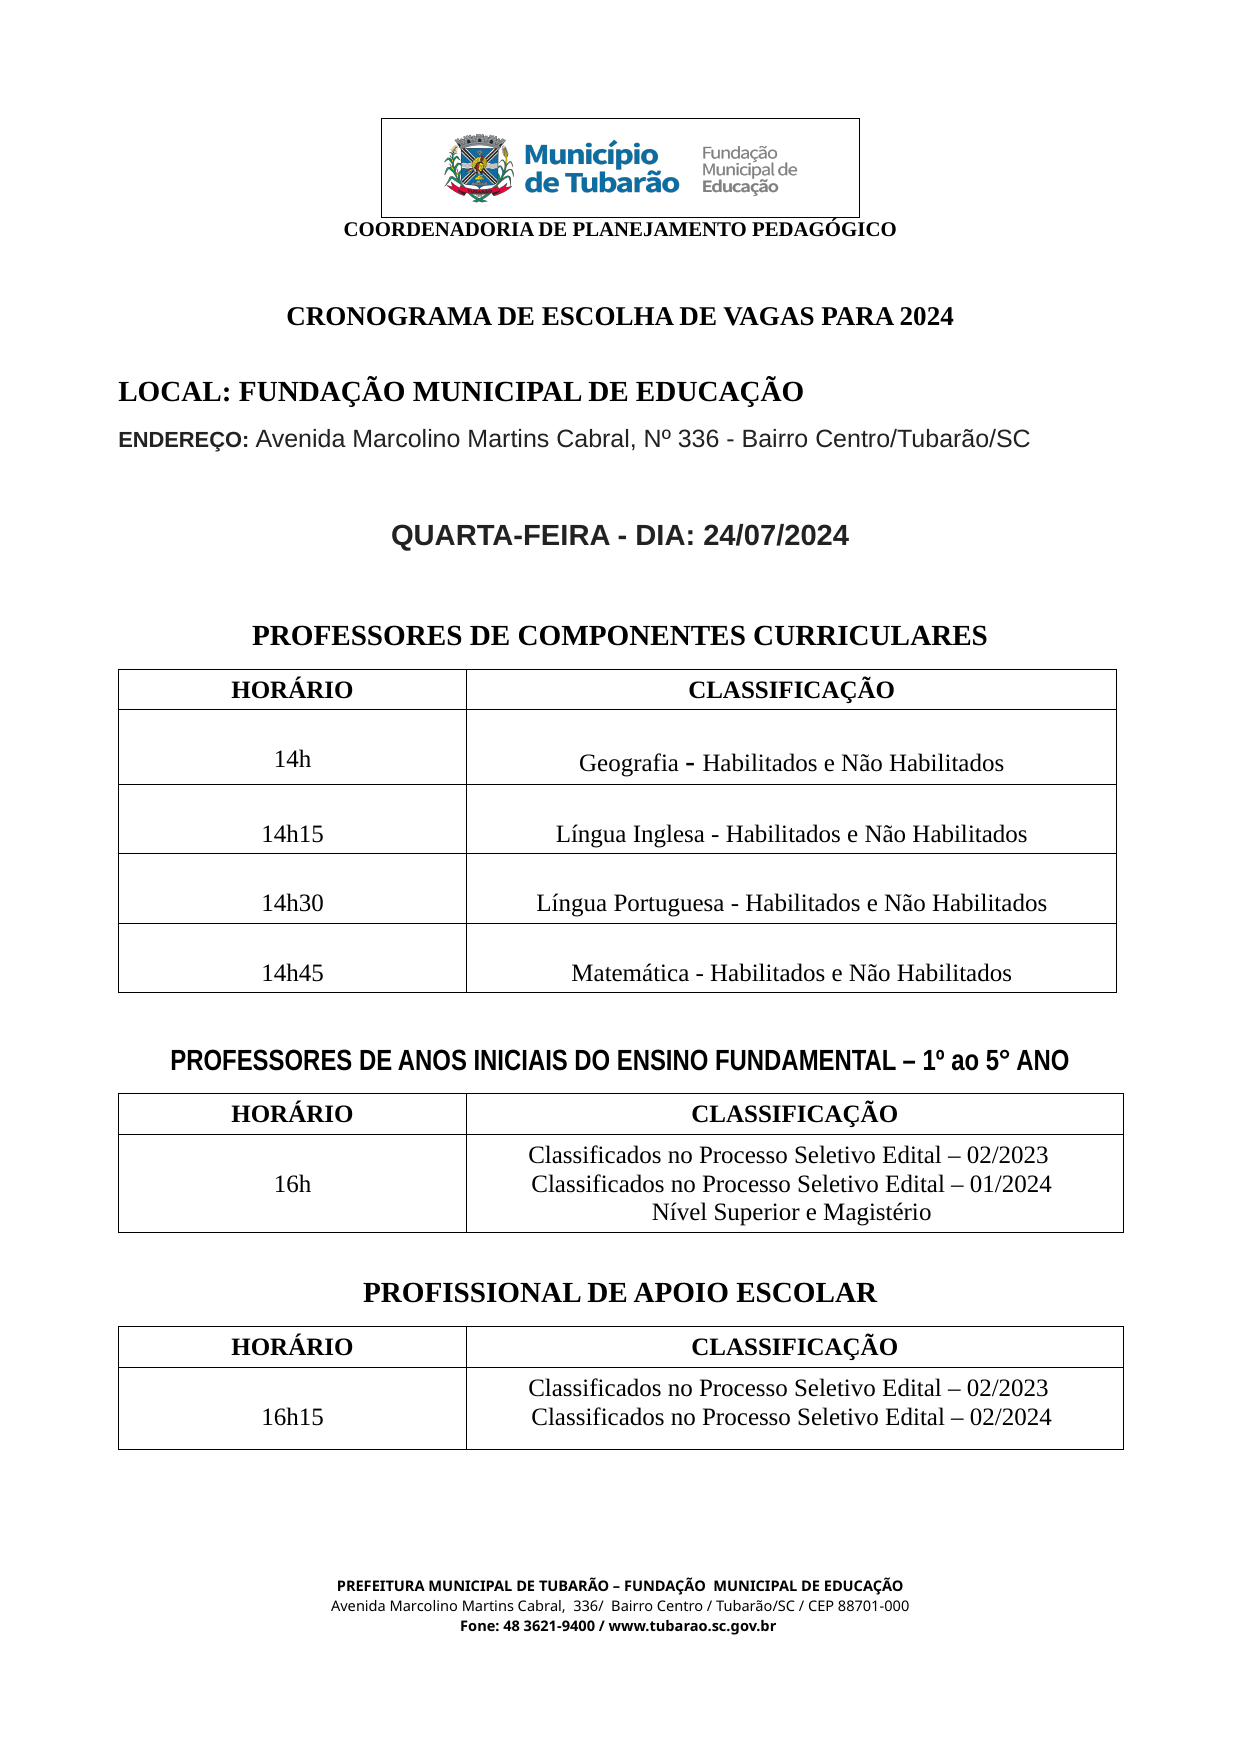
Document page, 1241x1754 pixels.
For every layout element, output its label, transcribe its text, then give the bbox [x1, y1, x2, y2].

list LOCAL: FUNDAÇÃO MUNICIPAL DE EDUCAÇÃO [118, 374, 1122, 407]
table_cell 14h15 [119, 785, 466, 853]
table_header CLASSIFICAÇÃO [467, 1327, 1123, 1367]
list ENDEREÇO: Avenida Marcolino Martins Cabral, Nº 336 - Bairro Centro/Tubarão/SC [118, 424, 1122, 453]
list PROFESSORES DE COMPONENTES CURRICULARES [118, 618, 1122, 652]
table_cell 16h15 [119, 1368, 466, 1449]
list PROFESSORES DE ANOS INICIAIS DO ENSINO FUNDAMENTAL – 1º ao 5° ANO [118, 1043, 1122, 1076]
table_cell Classificados no Processo Seletivo Edital – 02/2023 Classificados no Processo Seletivo Edital – 01/2024 Nível Superior e Magistério [467, 1135, 1123, 1232]
picture [382, 119, 859, 217]
table_header HORÁRIO [119, 670, 466, 709]
table_header CLASSIFICAÇÃO [467, 1094, 1123, 1134]
table_cell Língua Portuguesa - Habilitados e Não Habilitados [467, 854, 1116, 923]
table_cell Língua Inglesa - Habilitados e Não Habilitados [467, 785, 1116, 853]
table_cell Matemática - Habilitados e Não Habilitados [467, 924, 1116, 992]
text CRONOGRAMA DE ESCOLHA DE VAGAS PARA 2024 [118, 300, 1122, 331]
table_cell Geografia - Habilitados e Não Habilitados [467, 710, 1116, 784]
list QUARTA-FEIRA - DIA: 24/07/2024 [118, 518, 1122, 551]
table_cell Classificados no Processo Seletivo Edital – 02/2023 Classificados no Processo Seletivo Edital – 02/2024 [467, 1368, 1123, 1449]
table_cell 14h [119, 710, 466, 784]
table_header HORÁRIO [119, 1327, 466, 1367]
table_cell 14h30 [119, 854, 466, 923]
table_cell 14h45 [119, 924, 466, 992]
table_cell 16h [119, 1135, 466, 1232]
table_header CLASSIFICAÇÃO [467, 670, 1116, 709]
list PROFISSIONAL DE APOIO ESCOLAR [118, 1276, 1122, 1309]
table_header HORÁRIO [119, 1094, 466, 1134]
